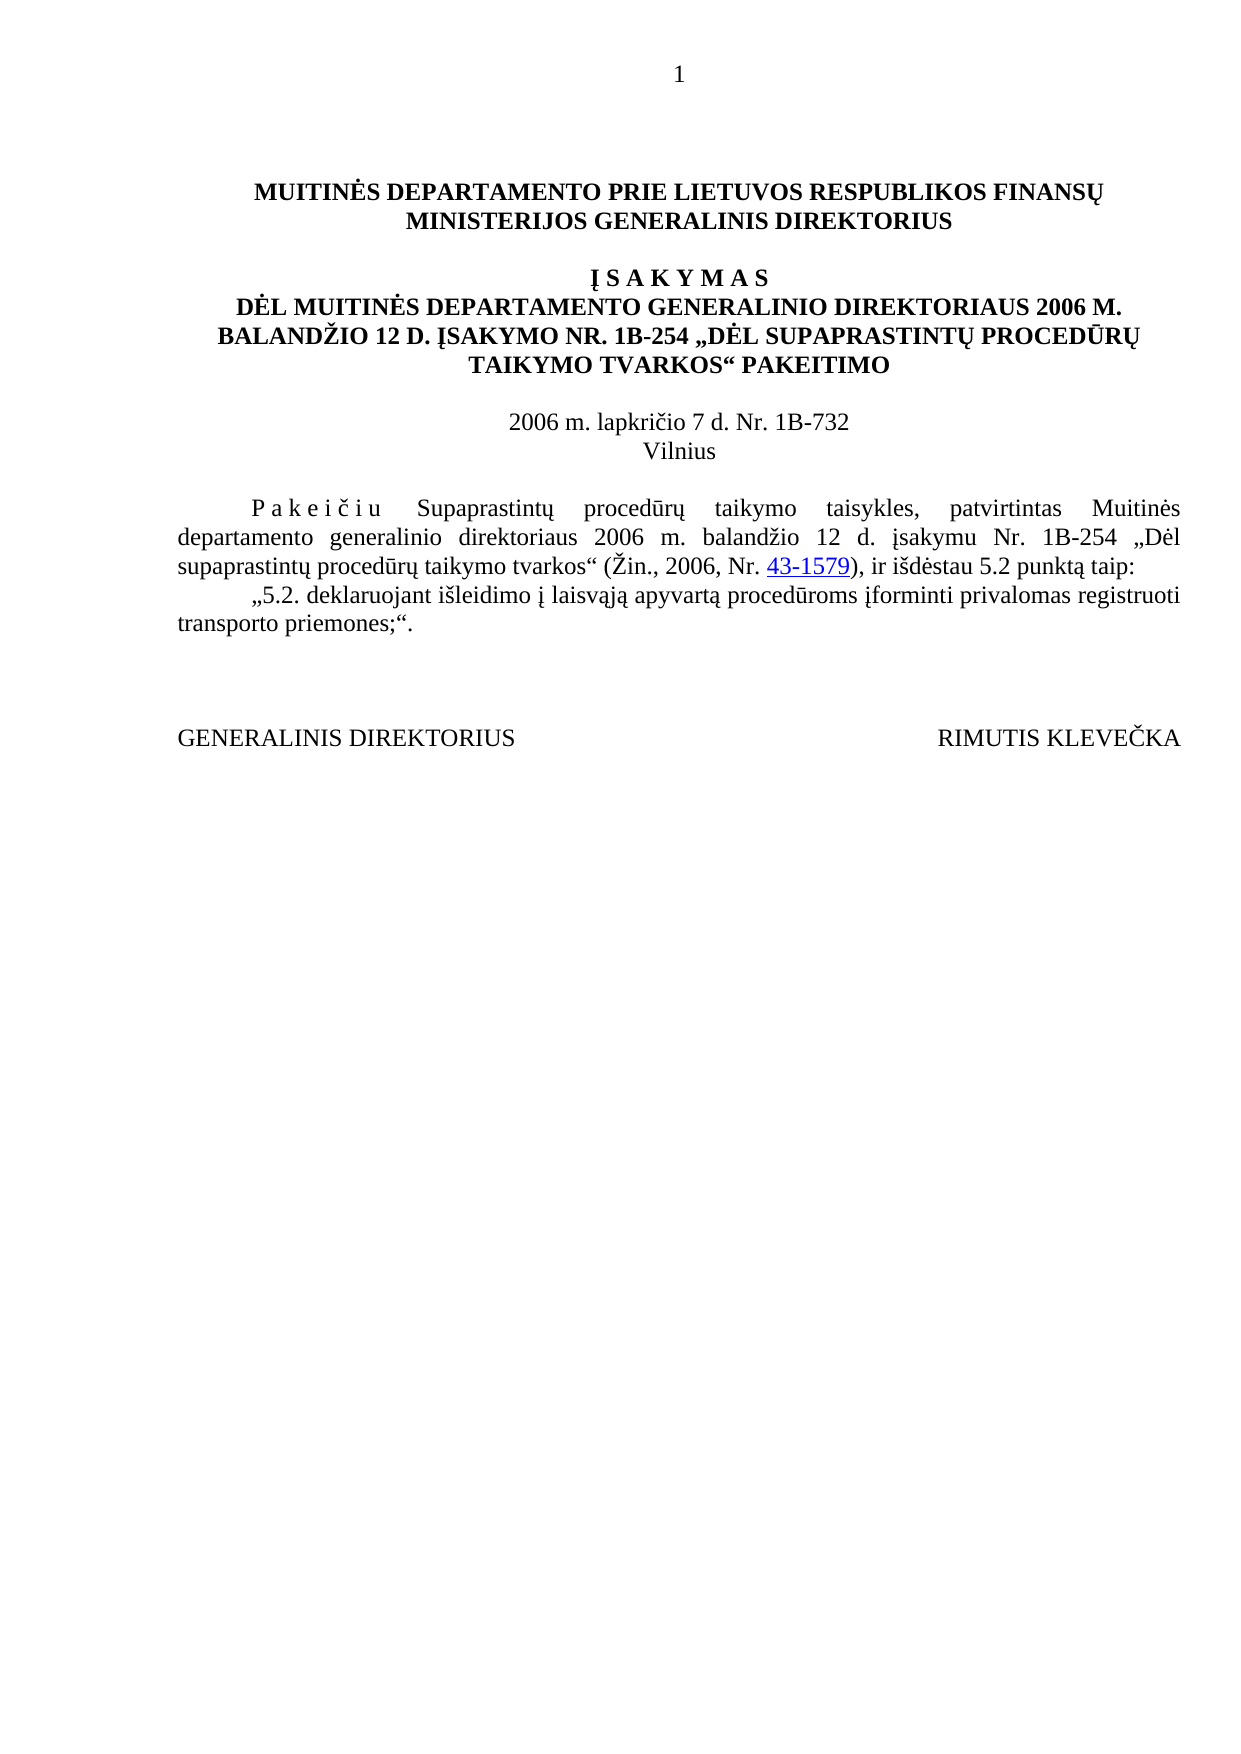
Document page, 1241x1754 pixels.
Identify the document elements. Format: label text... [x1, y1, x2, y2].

text DĖL MUITINĖS DEPARTAMENTO GENERALINIO DIREKTORIAUS 2006 M. BALANDŽIO 12 D. ĮSAKYMO NR. 1B-254 „DĖL SUPAPRASTINTŲ PROCEDŪRŲ TAIKYMO TVARKOS“ PAKEITIMO [177, 292, 1181, 378]
text „5.2. deklaruojant išleidimo į laisvąją apyvartą procedūroms įforminti privalomas registruoti transporto priemones;“. [177, 580, 1181, 637]
text 2006 m. lapkričio 7 d. Nr. 1B-732 [177, 407, 1181, 436]
text Į S A K Y M A S [177, 263, 1181, 292]
text GENERALINIS DIREKTORIUS RIMUTIS KLEVEČKA [177, 723, 1181, 752]
text Pakeičiu Supaprastintų procedūrų taikymo taisykles, patvirtintas Muitinės departamento generalinio direktoriaus 2006 m. balandžio 12 d. įsakymu Nr. 1B-254 „Dėl supaprastintų procedūrų taikymo tvarkos“ (Žin., 2006, Nr. 43-1579), ir išdėstau 5.2 punktą taip: [177, 493, 1181, 580]
text MUITINĖS DEPARTAMENTO PRIE LIETUVOS RESPUBLIKOS FINANSŲ MINISTERIJOS GENERALINIS DIREKTORIUS [177, 177, 1181, 235]
text Vilnius [177, 436, 1181, 465]
